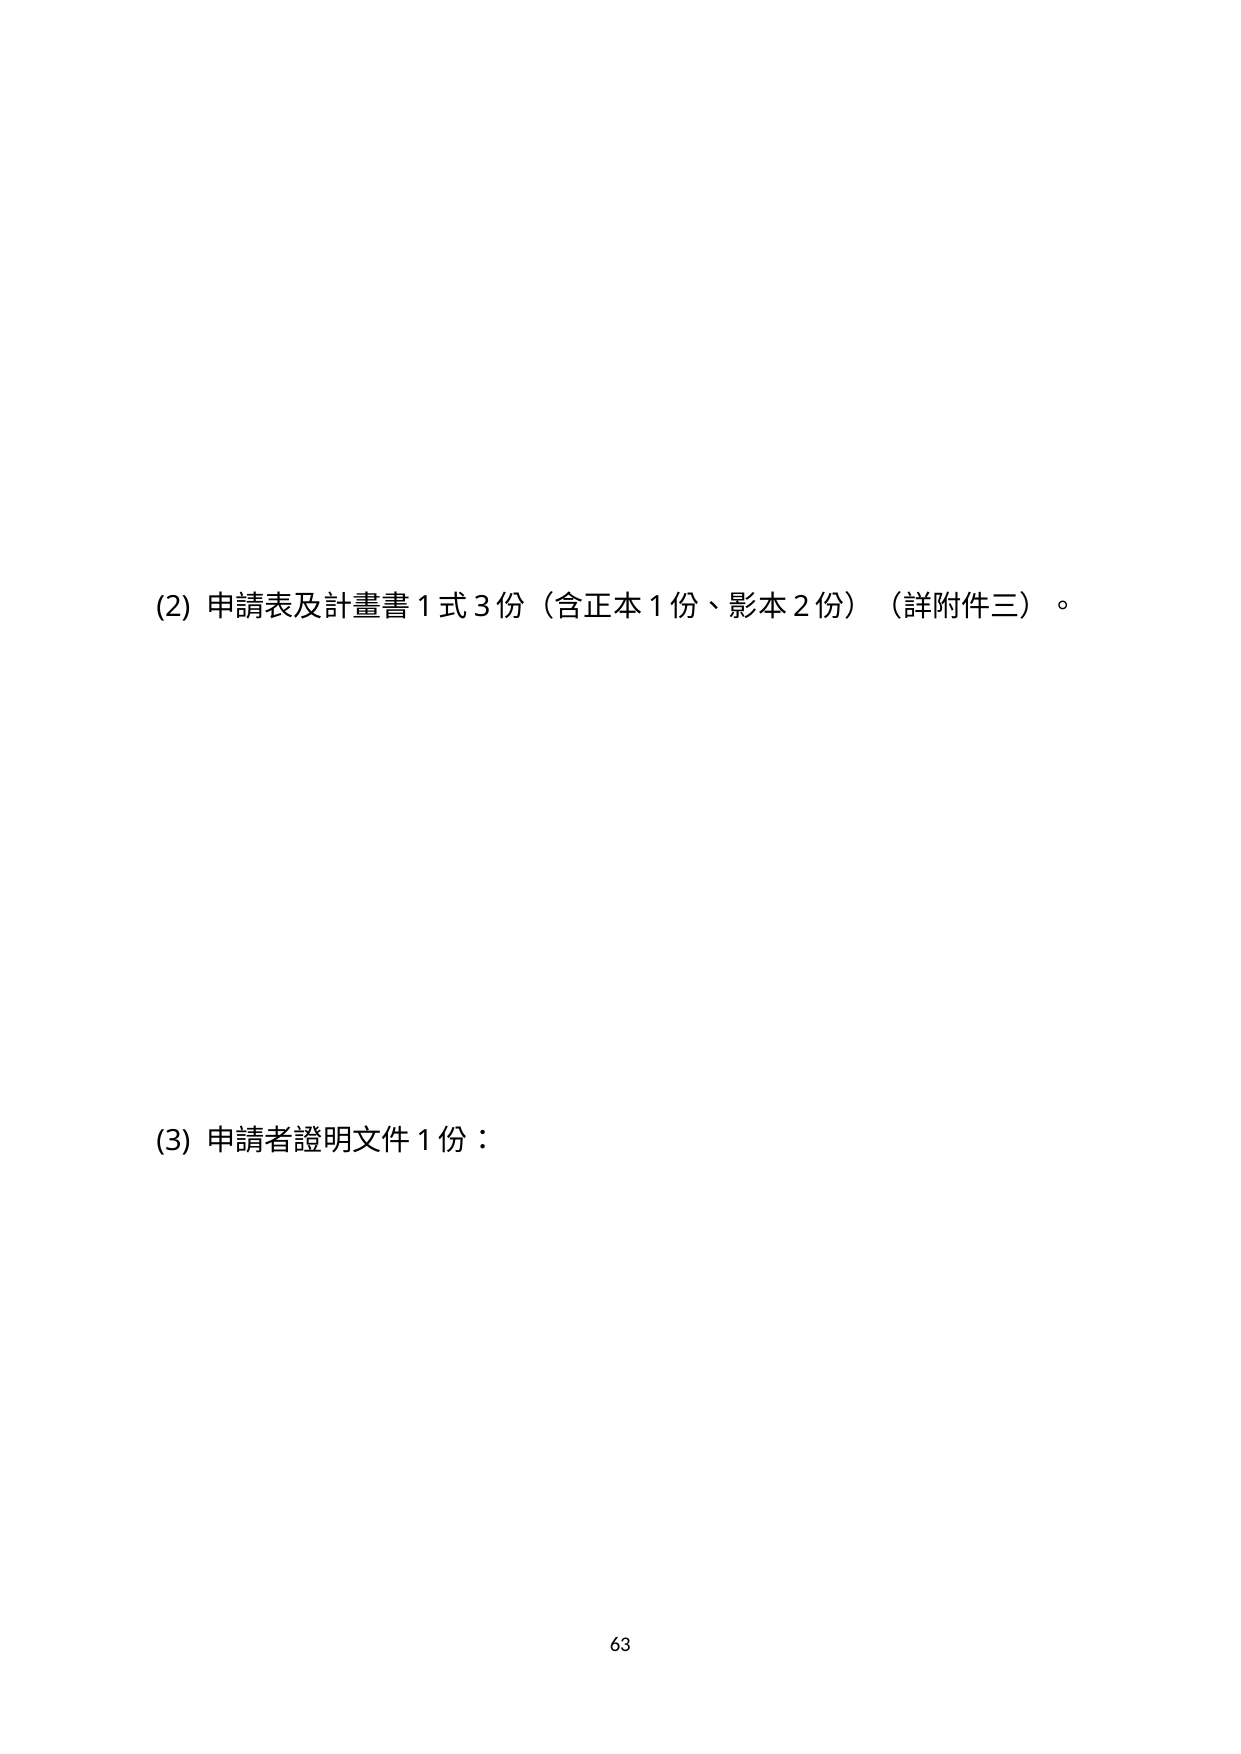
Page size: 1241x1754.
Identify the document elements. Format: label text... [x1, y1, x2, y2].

list 申請表及計畫書1式3份（含正本1份、影本2份）（詳附件三）。 [156, 336, 1128, 871]
list 申請者證明文件1份： [156, 871, 1128, 1406]
